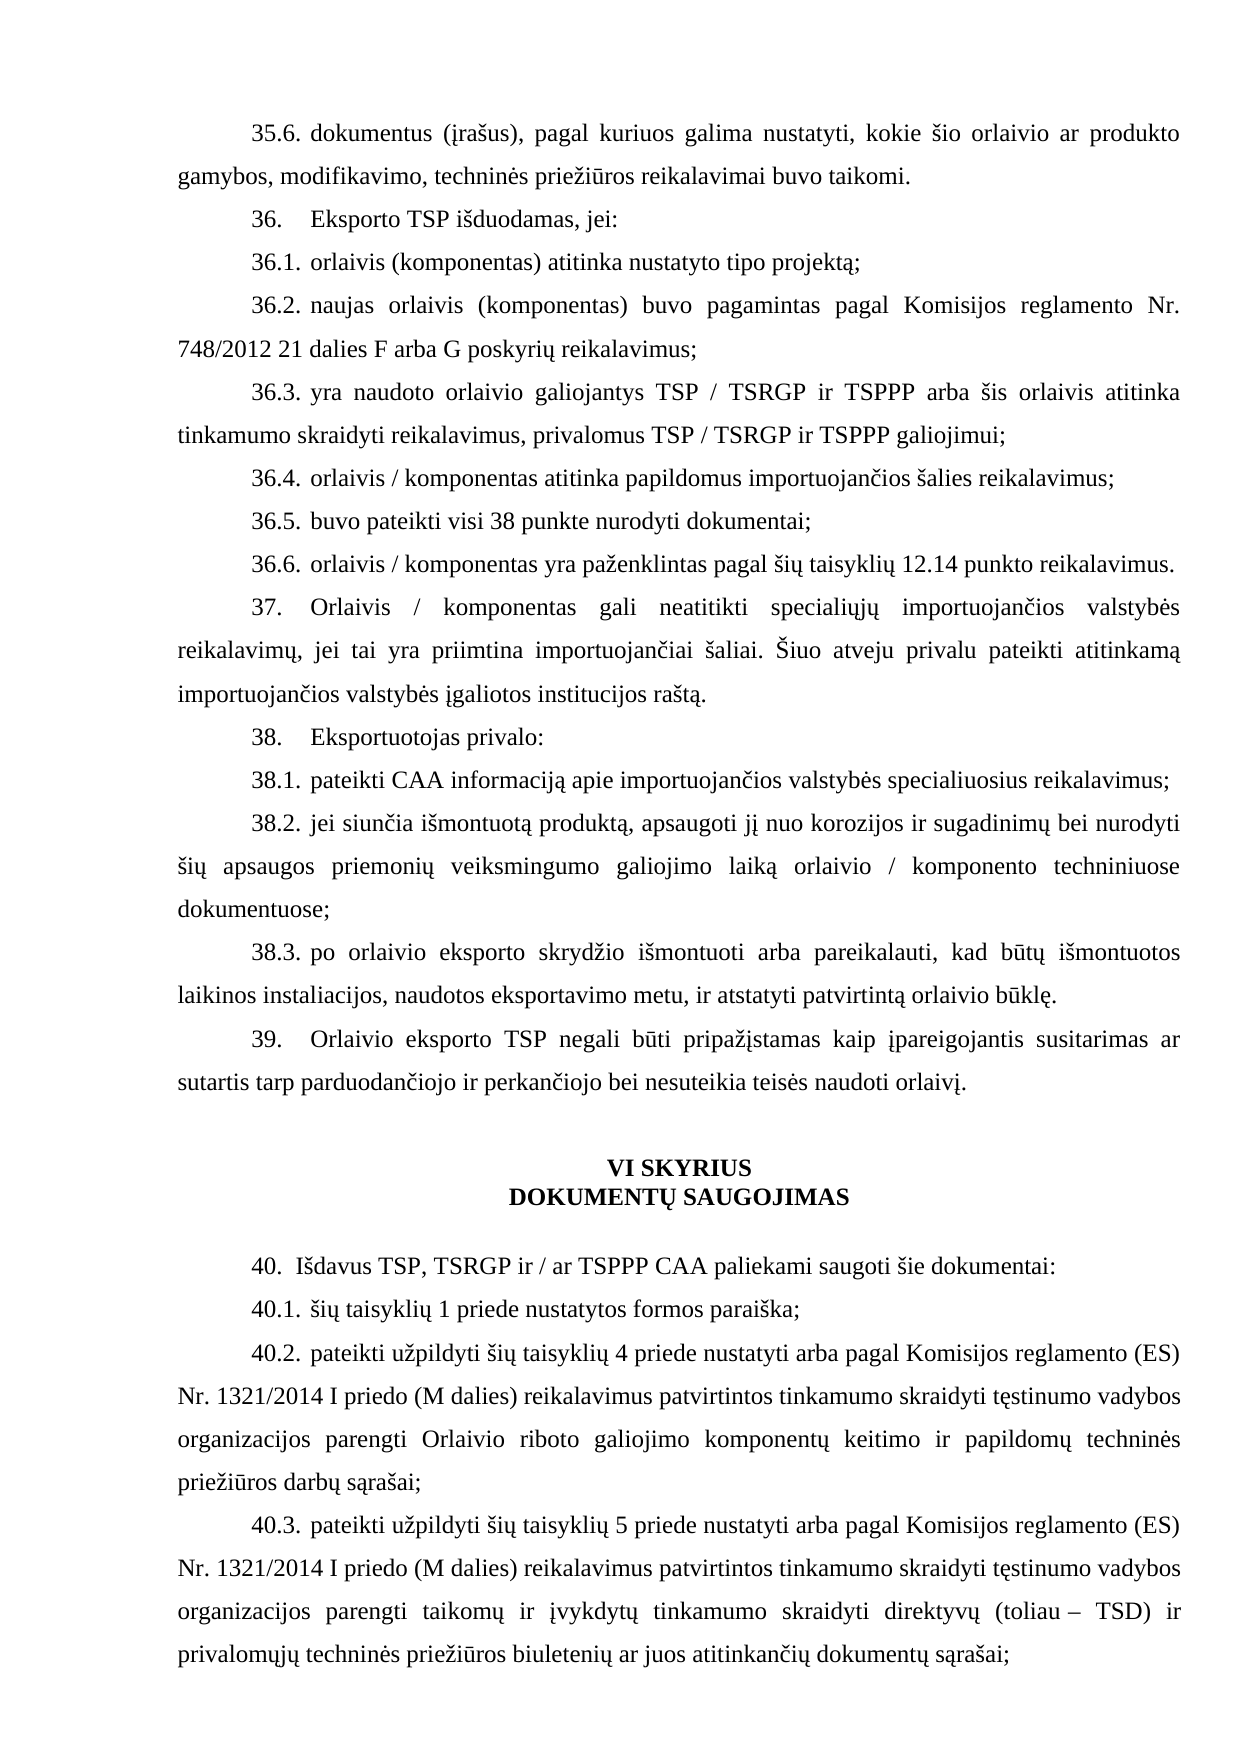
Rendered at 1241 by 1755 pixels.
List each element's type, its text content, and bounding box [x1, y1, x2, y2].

text 37. Orlaivis / komponentas gali neatitikti specialiųjų importuojančios valstybės reikalavimų, jei tai yra priimtina importuojančiai šaliai. Šiuo atveju privalu pateikti atitinkamą importuojančios valstybės įgaliotos institucijos raštą. [177, 592, 1181, 707]
text 36.3. yra naudoto orlaivio galiojantys TSP / TSRGP ir TSPPP arba šis orlaivis atitinka tinkamumo skraidyti reikalavimus, privalomus TSP / TSRGP ir TSPPP galiojimui; [177, 377, 1181, 449]
text 38. Eksportuotojas privalo: [177, 722, 1181, 751]
text 36.5. buvo pateikti visi 38 punkte nurodyti dokumentai; [177, 506, 1181, 535]
text 36.4. orlaivis / komponentas atitinka papildomus importuojančios šalies reikalavimus; [177, 463, 1181, 492]
text 40.1. šių taisyklių 1 priede nustatytos formos paraiška; [177, 1294, 1181, 1323]
text 38.3. po orlaivio eksporto skrydžio išmontuoti arba pareikalauti, kad būtų išmontuotos laikinos instaliacijos, naudotos eksportavimo metu, ir atstatyti patvirtintą orlaivio būklę. [177, 937, 1181, 1009]
text DOKUMENTŲ SAUGOJIMAS [177, 1182, 1181, 1211]
text 36.2. naujas orlaivis (komponentas) buvo pagamintas pagal Komisijos reglamento Nr. 748/2012 21 dalies F arba G poskyrių reikalavimus; [177, 291, 1181, 362]
text 36. Eksporto TSP išduodamas, jei: [177, 204, 1181, 233]
text 40.3. pateikti užpildyti šių taisyklių 5 priede nustatyti arba pagal Komisijos reglamento (ES) Nr. 1321/2014 I priedo (M dalies) reikalavimus patvirtintos tinkamumo skraidyti tęstinumo vadybos organizacijos parengti taikomų ir įvykdytų tinkamumo skraidyti direktyvų (toliau – TSD) ir privalomųjų techninės priežiūros biuletenių ar juos atitinkančių dokumentų sąrašai; [177, 1510, 1181, 1668]
text 40. Išdavus TSP, TSRGP ir / ar TSPPP CAA paliekami saugoti šie dokumentai: [177, 1251, 1181, 1280]
text 38.2. jei siunčia išmontuotą produktą, apsaugoti jį nuo korozijos ir sugadinimų bei nurodyti šių apsaugos priemonių veiksmingumo galiojimo laiką orlaivio / komponento techniniuose dokumentuose; [177, 808, 1181, 923]
text 36.6. orlaivis / komponentas yra paženklintas pagal šių taisyklių 12.14 punkto reikalavimus. [177, 549, 1181, 578]
text 38.1. pateikti CAA informaciją apie importuojančios valstybės specialiuosius reikalavimus; [251, 765, 1181, 794]
text 35.6. dokumentus (įrašus), pagal kuriuos galima nustatyti, kokie šio orlaivio ar produkto gamybos, modifikavimo, techninės priežiūros reikalavimai buvo taikomi. [177, 118, 1181, 190]
text 39. Orlaivio eksporto TSP negali būti pripažįstamas kaip įpareigojantis susitarimas ar sutartis tarp parduodančiojo ir perkančiojo bei nesuteikia teisės naudoti orlaivį. [177, 1024, 1181, 1096]
text 40.2. pateikti užpildyti šių taisyklių 4 priede nustatyti arba pagal Komisijos reglamento (ES) Nr. 1321/2014 I priedo (M dalies) reikalavimus patvirtintos tinkamumo skraidyti tęstinumo vadybos organizacijos parengti Orlaivio riboto galiojimo komponentų keitimo ir papildomų techninės priežiūros darbų sąrašai; [177, 1338, 1181, 1496]
text VI SKYRIUS [177, 1153, 1181, 1182]
text 36.1. orlaivis (komponentas) atitinka nustatyto tipo projektą; [177, 247, 1181, 276]
